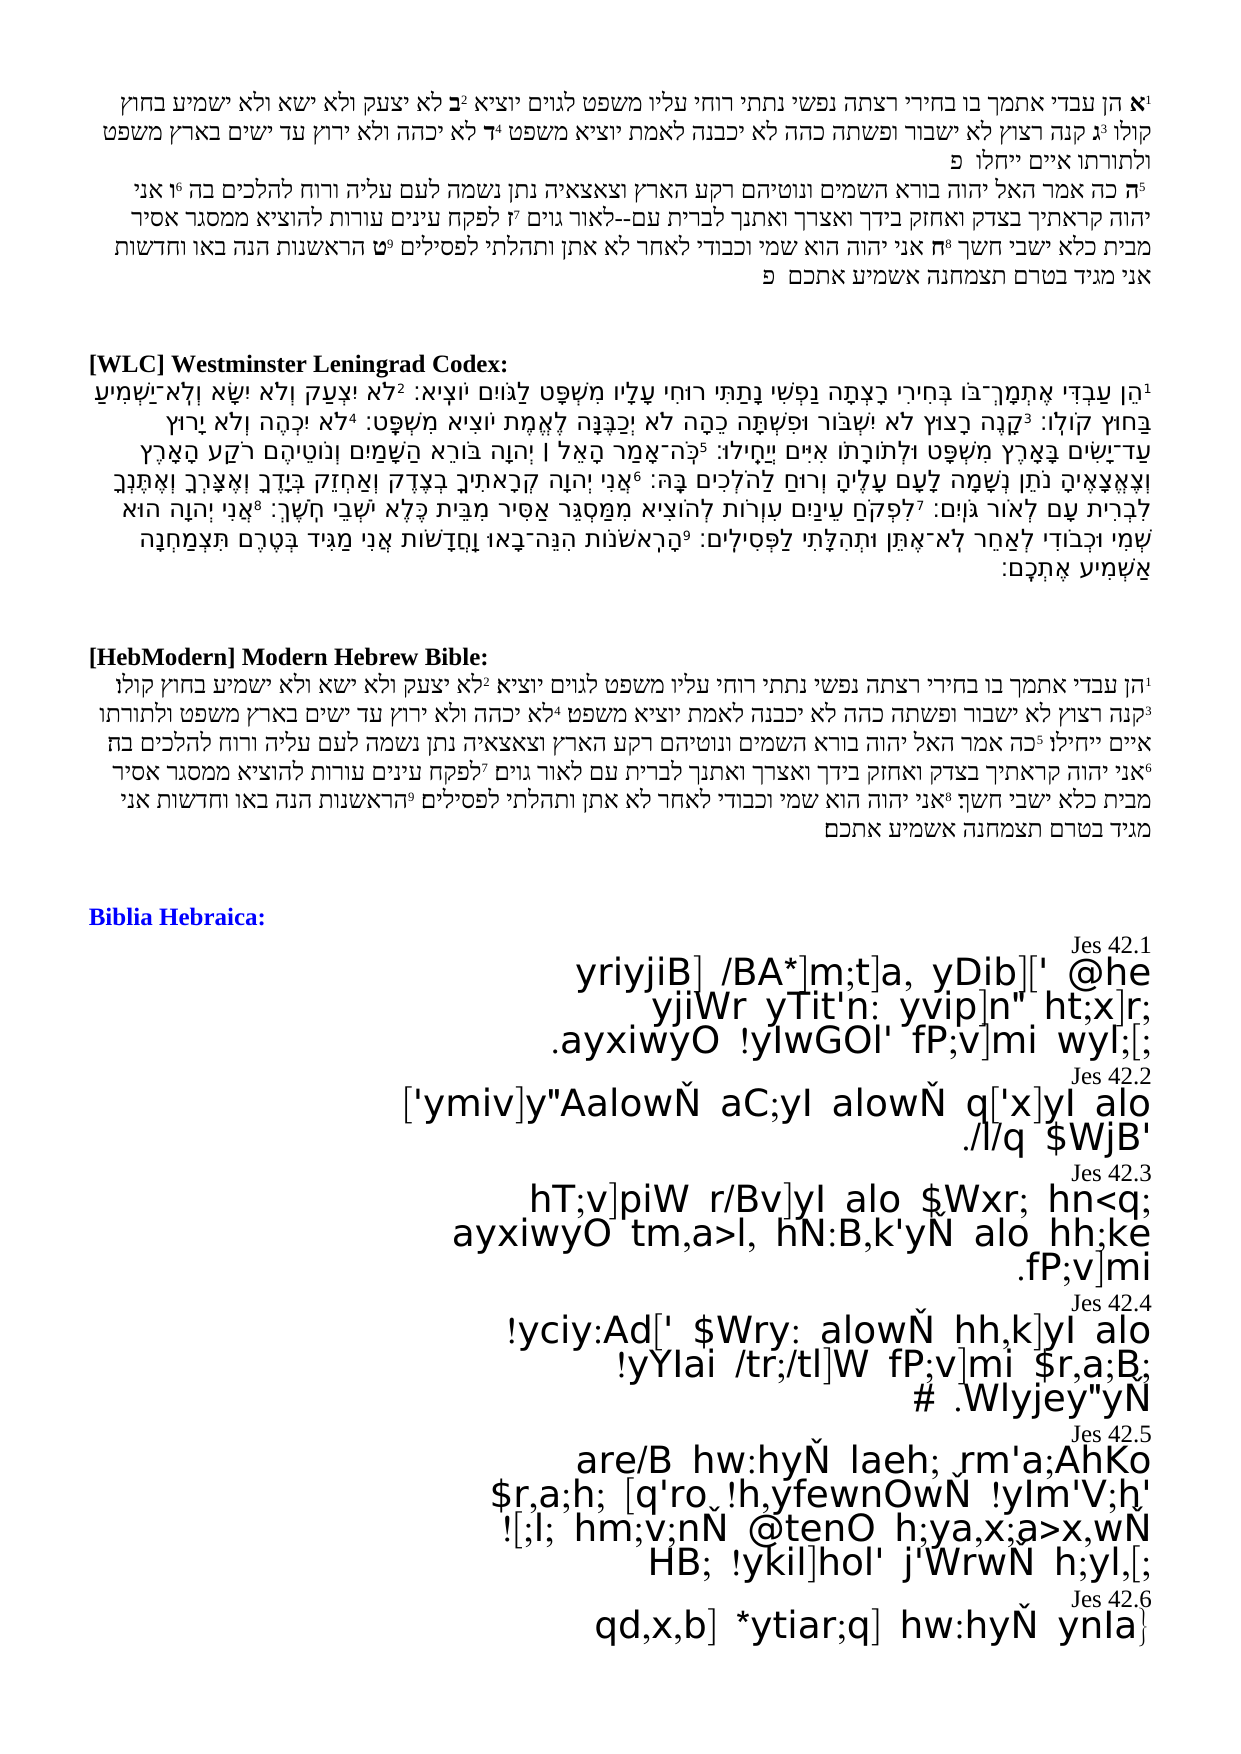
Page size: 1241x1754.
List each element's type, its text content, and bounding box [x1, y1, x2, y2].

text yriyjiB] /BA*]m;t]a, yDib][' @he [699, 959, 804, 993]
text ![;l; hm;v;nŇ @tenO h;ya,x;a>x,wŇ [752, 1516, 1152, 1550]
text 1א הן עבדי אתמך בו בחירי רצתה נפשי נתתי רוחי עליו משפט לגוים יוציא 2ב לא יצעק ולא ישא ולא ישמיע בחוץ קולו 3ג קנה רצוץ לא ישבור ופשתה כהה לא יכבנה לאמת יוציא משפט 4ד לא יכהה ולא ירוץ עד ישים בארץ משפט ולתורתו איים ייחלו פ 5ה כה אמר האל יהוה בורא השמים ונוטיהם רקע הארץ וצאצאיה נתן נשמה לעם עליה ורוח להלכים בה 6ו אני יהוה קראתיך בצדק ואחזק בידך ואצרך ואתנך לברית עם--לאור גוים 7ז לפקח עינים עורות להוציא ממסגר אסיר מבית כלא ישבי חשך 8ח אני יהוה הוא שמי וכבודי לאחר לא אתן ותהלתי לפסילים 9ט הראשנות הנה באו וחדשות אני מגיד בטרם תצמחנה אשמיע אתכם פ [88, 88, 1152, 290]
text Jes 42.2 [88, 1061, 1152, 1090]
text 1הֵן עַבְדִּי אֶתְמָךְ־בֹּו בְּחִירִי רָצְתָה נַפְשִׁי נָתַתִּי רוּחִי עָלָיו מִשְׁפָּט לַגֹּויִם יֹוצִֽיא׃ 2לֹא יִצְעַק וְלֹא יִשָּׂא וְלֹֽא־יַשְׁמִיעַ בַּחוּץ קֹולֹֽו׃ 3קָנֶה רָצוּץ לֹא יִשְׁבֹּור וּפִשְׁתָּה כֵהָה לֹא יְכַבֶּנָּה לֶאֱמֶת יֹוצִיא מִשְׁפָּֽט׃ 4לֹא יִכְהֶה וְלֹא יָרוּץ עַד־יָשִׂים בָּאָרֶץ מִשְׁפָּט וּלְתֹורָתֹו אִיִּים יְיַחֵֽילוּ׃ 5כֹּֽה־אָמַר הָאֵל ׀ יְהוָה בֹּורֵא הַשָּׁמַיִם וְנֹוטֵיהֶם רֹקַע הָאָרֶץ וְצֶאֱצָאֶיהָ נֹתֵן נְשָׁמָה לָעָם עָלֶיהָ וְרוּחַ לַהֹלְכִים בָּֽהּ׃ 6אֲנִי יְהוָה קְרָאתִיךָֽ בְצֶדֶק וְאַחְזֵק בְּיָדֶךָ וְאֶצָּרְךָ וְאֶתֶּנְךָ לִבְרִית עָם לְאֹור גֹּויִֽם׃ 7לִפְקֹחַ עֵינַיִם עִוְרֹות לְהֹוצִיא מִמַּסְגֵּר אַסִּיר מִבֵּית כֶּלֶא יֹשְׁבֵי חֹֽשֶׁךְ׃ 8אֲנִי יְהוָה הוּא שְׁמִי וּכְבֹודִי לְאַחֵר לֹֽא־אֶתֵּן וּתְהִלָּתִי לַפְּסִילִֽים׃ 9הָרִֽאשֹׁנֹות הִנֵּה־בָאוּ וַֽחֲדָשֹׁות אֲנִי מַגִּיד בְּטֶרֶם תִּצְמַחְנָה אַשְׁמִיע אֶתְכֶֽם׃ [88, 378, 1152, 582]
text yriyjiB] /BA*]m;t]a, yDib][' @he [88, 959, 698, 993]
text yriyjiB] /BA*]m;t]a, yDib][' @he [806, 959, 1023, 993]
text yriyjiB] /BA*]m;t]a, yDib][' @he [1024, 959, 1152, 993]
text Jes 42.6 [88, 1584, 1152, 1612]
text HB; !ykil]hol' j'WrwŇ h;yl,[; [88, 1550, 1152, 1584]
text [HebModern] Modern Hebrew Bible: [88, 642, 1152, 670]
text 1הן עבדי אתמך בו בחירי רצתה נפשי נתתי רוחי עליו משפט לגוים יוציא׃ 2לא יצעק ולא ישא ולא ישמיע בחוץ קולו׃ 3קנה רצוץ לא ישבור ופשתה כהה לא יכבנה לאמת יוציא משפט׃ 4לא יכהה ולא ירוץ עד ישים בארץ משפט ולתורתו איים ייחילו׃ 5כה אמר האל יהוה בורא השמים ונוטיהם רקע הארץ וצאצאיה נתן נשמה לעם עליה ורוח להלכים בה׃ 6אני יהוה קראתיך בצדק ואחזק בידך ואצרך ואתנך לברית עם לאור גוים׃ 7לפקח עינים עורות להוציא ממסגר אסיר מבית כלא ישבי חשך׃ 8אני יהוה הוא שמי וכבודי לאחר לא אתן ותהלתי לפסילים׃ 9הראשנות הנה באו וחדשות אני מגיד בטרם תצמחנה אשמיע אתכם׃ [88, 670, 1152, 843]
text Jes 42.5 [88, 1419, 1152, 1448]
text # .Wlyjey"yŇ [88, 1385, 1152, 1419]
text .fP;v]mi [88, 1254, 1152, 1288]
text $r,a;h; [q'ro !h,yfewnOwŇ !yIm'V;h' [88, 1482, 1152, 1516]
text [WLC] Westminster Leningrad Codex: [88, 349, 1152, 378]
text Jes 42.3 [88, 1158, 1152, 1187]
text !yYIai /tr;/tl]W fP;v]mi $r,a;B; [88, 1351, 963, 1385]
text hT;v]piW r/Bv]yI alo $Wxr; hn<q; [88, 1187, 1152, 1221]
text ['ymiv]y"AalowŇ aC;yI alowŇ q['x]yI alo [88, 1090, 1152, 1124]
text !yYIai /tr;/tl]W fP;v]mi $r,a;B; [965, 1351, 1152, 1385]
text ayxiwyO tm,a>l, hN:B,k'yŇ alo hh;ke [88, 1221, 1152, 1254]
text yjiWr yTit'n: yvip]n" ht;x]r; [1116, 993, 1152, 1027]
text ![;l; hm;v;nŇ @tenO h;ya,x;a>x,wŇ [88, 1516, 767, 1550]
text Jes 42.4 [88, 1288, 1152, 1317]
text .ayxiwyO !yIwGOl' fP;v]mi wyl;[; [88, 1027, 1152, 1061]
text yjiWr yTit'n: yvip]n" ht;x]r; [88, 993, 986, 1027]
text yjiWr yTit'n: yvip]n" ht;x]r; [985, 993, 1121, 1027]
text ./l/q $WjB' [88, 1124, 1152, 1158]
text Jes 42.1 [88, 931, 1152, 959]
text are/B hw:hyŇ laeh; rm'a;AhKo [88, 1448, 1152, 1482]
text !yciy:Ad[' $Wry: alowŇ hh,k]yI alo [88, 1317, 1152, 1351]
text qd,x,b] *ytiar;q] hw:hyŇ ynIa} [88, 1612, 1152, 1646]
text Biblia Hebraica: [88, 902, 1152, 931]
